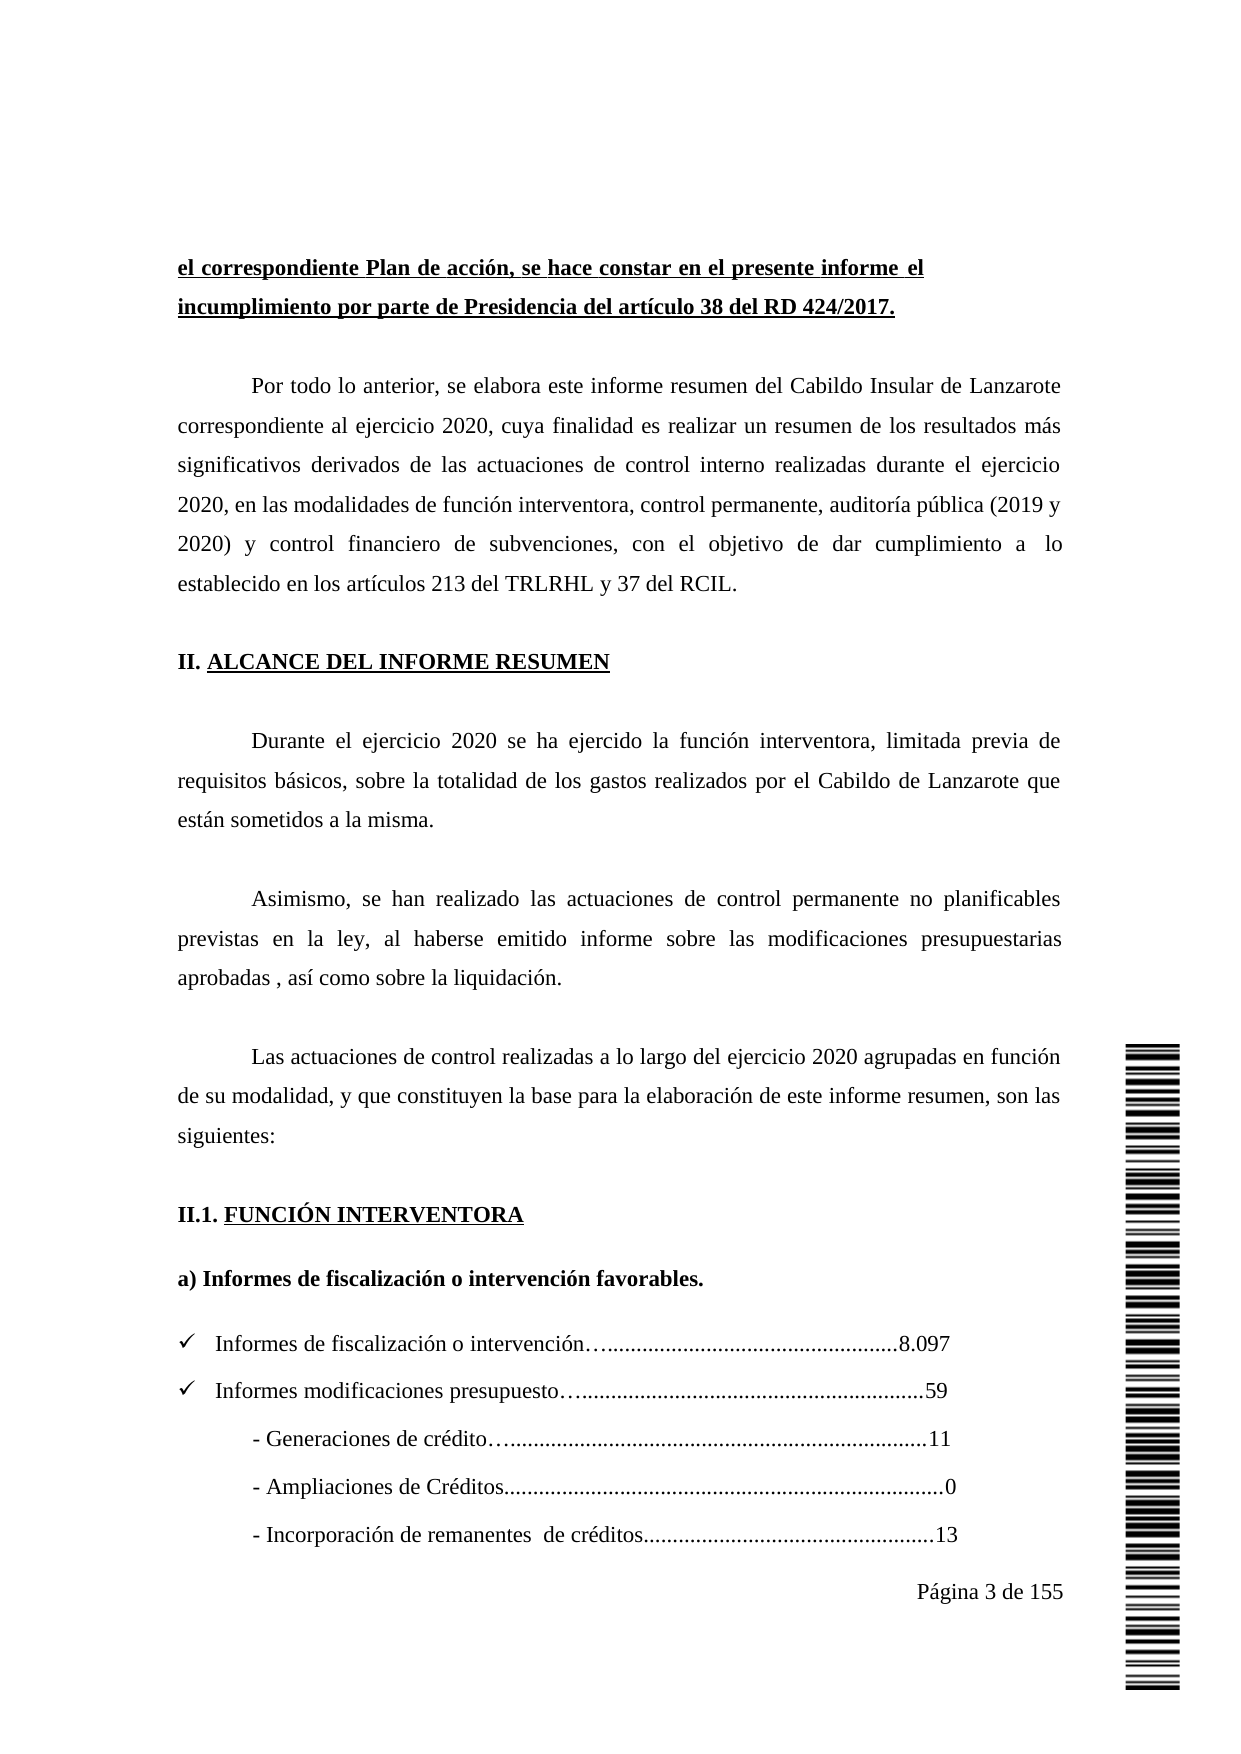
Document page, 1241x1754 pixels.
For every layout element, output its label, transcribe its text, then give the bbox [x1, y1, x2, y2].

subtitle el correspondiente Plan de acción, se hace constar en el presente informe el incumplimiento por parte de Presidencia del artículo 38 del RD 424/2017. [177, 254, 1064, 320]
list Incorporación de remanentes de créditos 13 [252, 1521, 1125, 1547]
list Informes de fiscalización o intervención… 8.097 [177, 1330, 1125, 1356]
text Página 3 de 155 [37, 1578, 1063, 1605]
text Las actuaciones de control realizadas a lo largo del ejercicio 2020 agrupadas en función de su modalidad, y que constituyen la base para la elaboración de este informe resumen, son las siguientes: [177, 1043, 1062, 1148]
picture [1125, 1044, 1180, 1690]
list Ampliaciones de Créditos 0 [252, 1473, 1125, 1499]
text Por todo lo anterior, se elabora este informe resumen del Cabildo Insular de Lanzarote correspondiente al ejercicio 2020, cuya finalidad es realizar un resumen de los resultados más significativos derivados de las actuaciones de control interno realizadas durante el ejercicio 2020, en las modalidades de función interventora, control permanente, auditoría pública (2019 y 2020) y control financiero de subvenciones, con el objetivo de dar cumplimiento a lo establecido en los artículos 213 del TRLRHL y 37 del RCIL. [177, 372, 1062, 596]
text Asimismo, se han realizado las actuaciones de control permanente no planificables previstas en la ley, al haberse emitido informe sobre las modificaciones presupuestarias aprobadas , así como sobre la liquidación. [177, 885, 1062, 991]
text Durante el ejercicio 2020 se ha ejercido la función interventora, limitada previa de requisitos básicos, sobre la totalidad de los gastos realizados por el Cabildo de Lanzarote que están sometidos a la misma. [177, 727, 1062, 833]
list Informes modificaciones presupuesto… 59 [177, 1378, 1125, 1404]
list Informes de fiscalización o intervención favorables. [177, 1265, 1125, 1292]
subtitle ALCANCE DEL INFORME RESUMEN [177, 648, 1190, 675]
list Generaciones de crédito… 11 [252, 1425, 1125, 1452]
subtitle FUNCIÓN INTERVENTORA [177, 1201, 1125, 1227]
